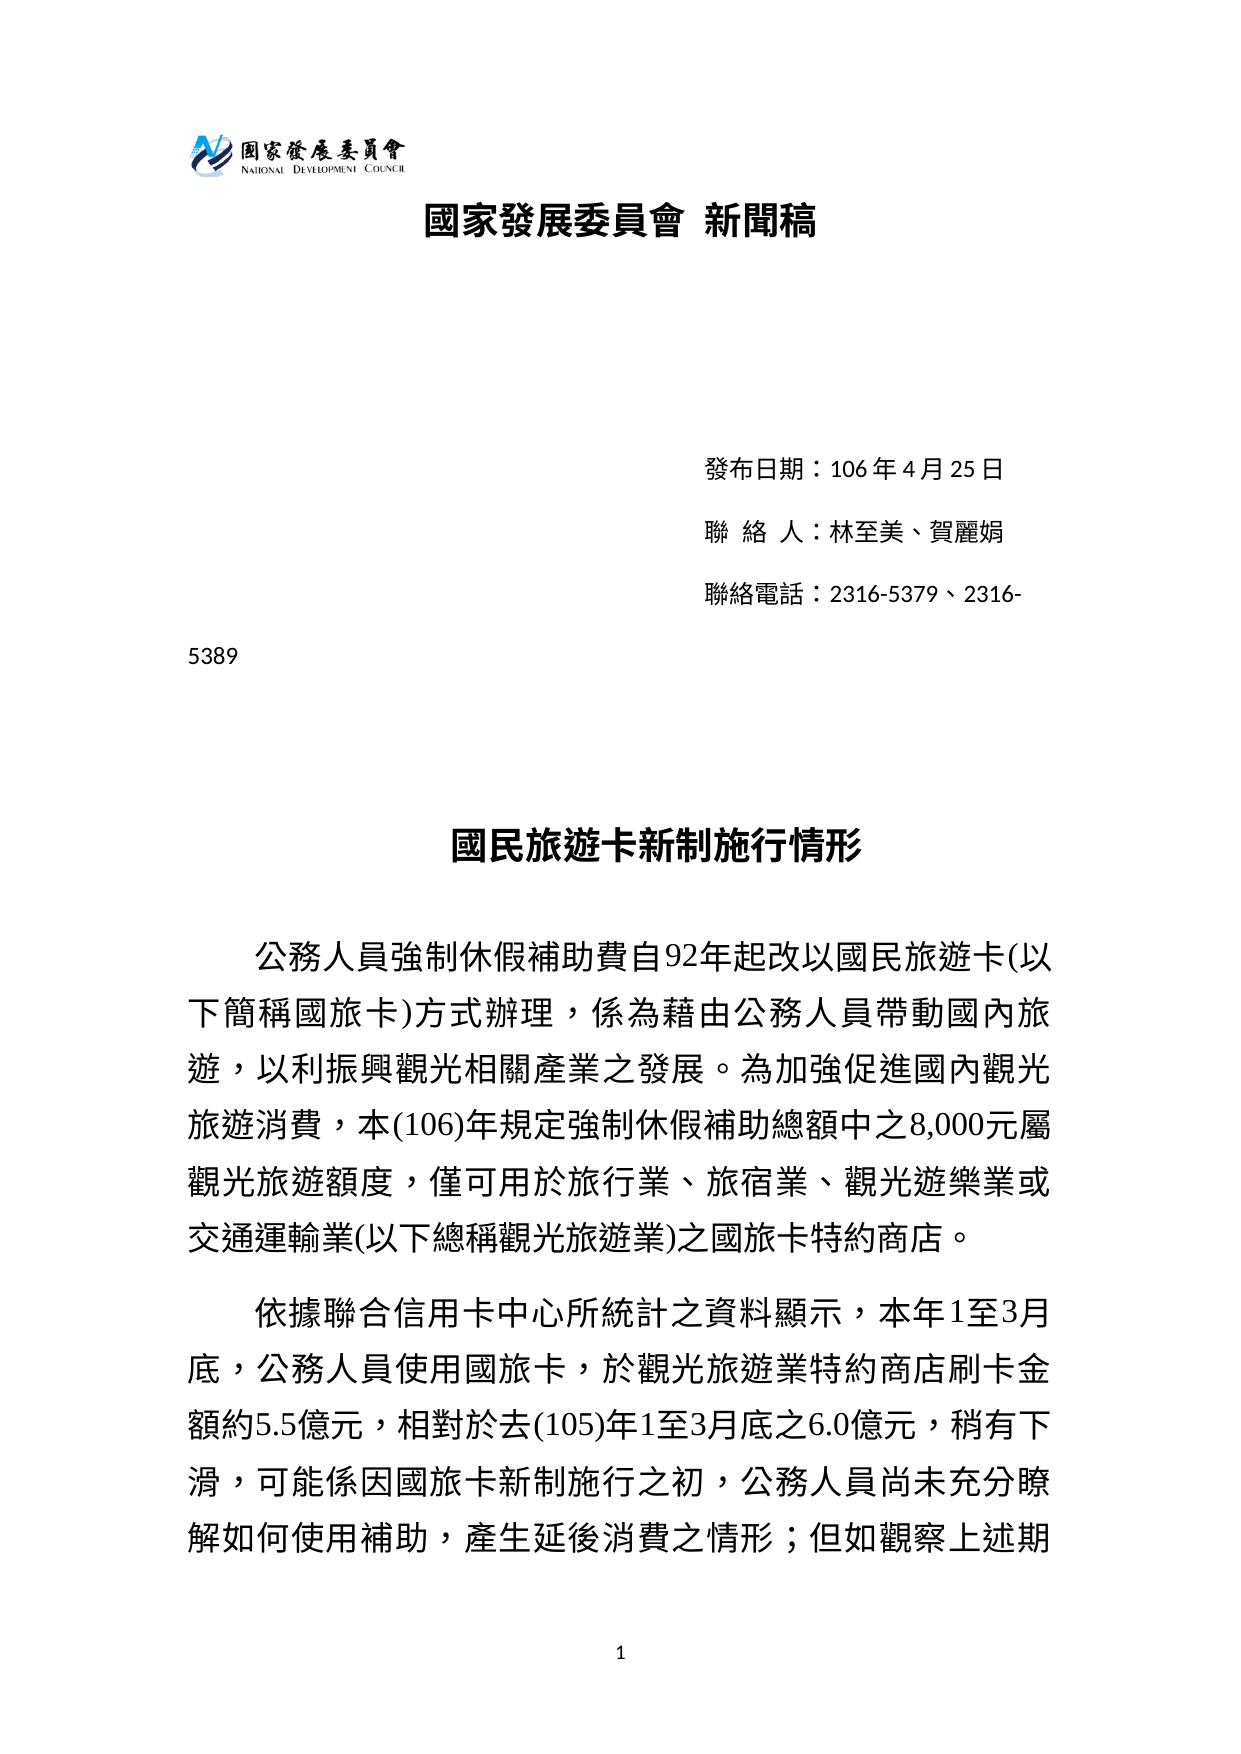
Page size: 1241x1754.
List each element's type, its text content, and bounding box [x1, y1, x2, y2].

text 國家發展委員會 新聞稿 [187, 176, 1053, 239]
text 公務人員強制休假補助費自92年起改以國民旅遊卡(以下簡稱國旅卡)方式辦理，係為藉由公務人員帶動國內旅遊，以利振興觀光相關產業之發展。為加強促進國內觀光旅遊消費，本(106)年規定強制休假補助總額中之8,000元屬觀光旅遊額度，僅可用於旅行業、旅宿業、觀光遊樂業或交通運輸業(以下總稱觀光旅遊業)之國旅卡特約商店。 [187, 926, 1053, 1264]
text 國民旅遊卡新制施行情形 [187, 801, 1053, 864]
text 發布日期：106年4月25日 [187, 426, 1053, 489]
text 聯絡電話：2316-5379、2316-5389 [187, 551, 1053, 676]
text 聯 絡 人：林至美、賀麗娟 [187, 489, 1053, 551]
text 依據聯合信用卡中心所統計之資料顯示，本年1至3月底，公務人員使用國旅卡，於觀光旅遊業特約商店刷卡金額約5.5億元，相對於去(105)年1至3月底之6.0億元，稍有下滑，可能係因國旅卡新制施行之初，公務人員尚未充分瞭解如何使用補助，產生延後消費之情形；但如觀察上述期 [187, 1283, 1053, 1564]
